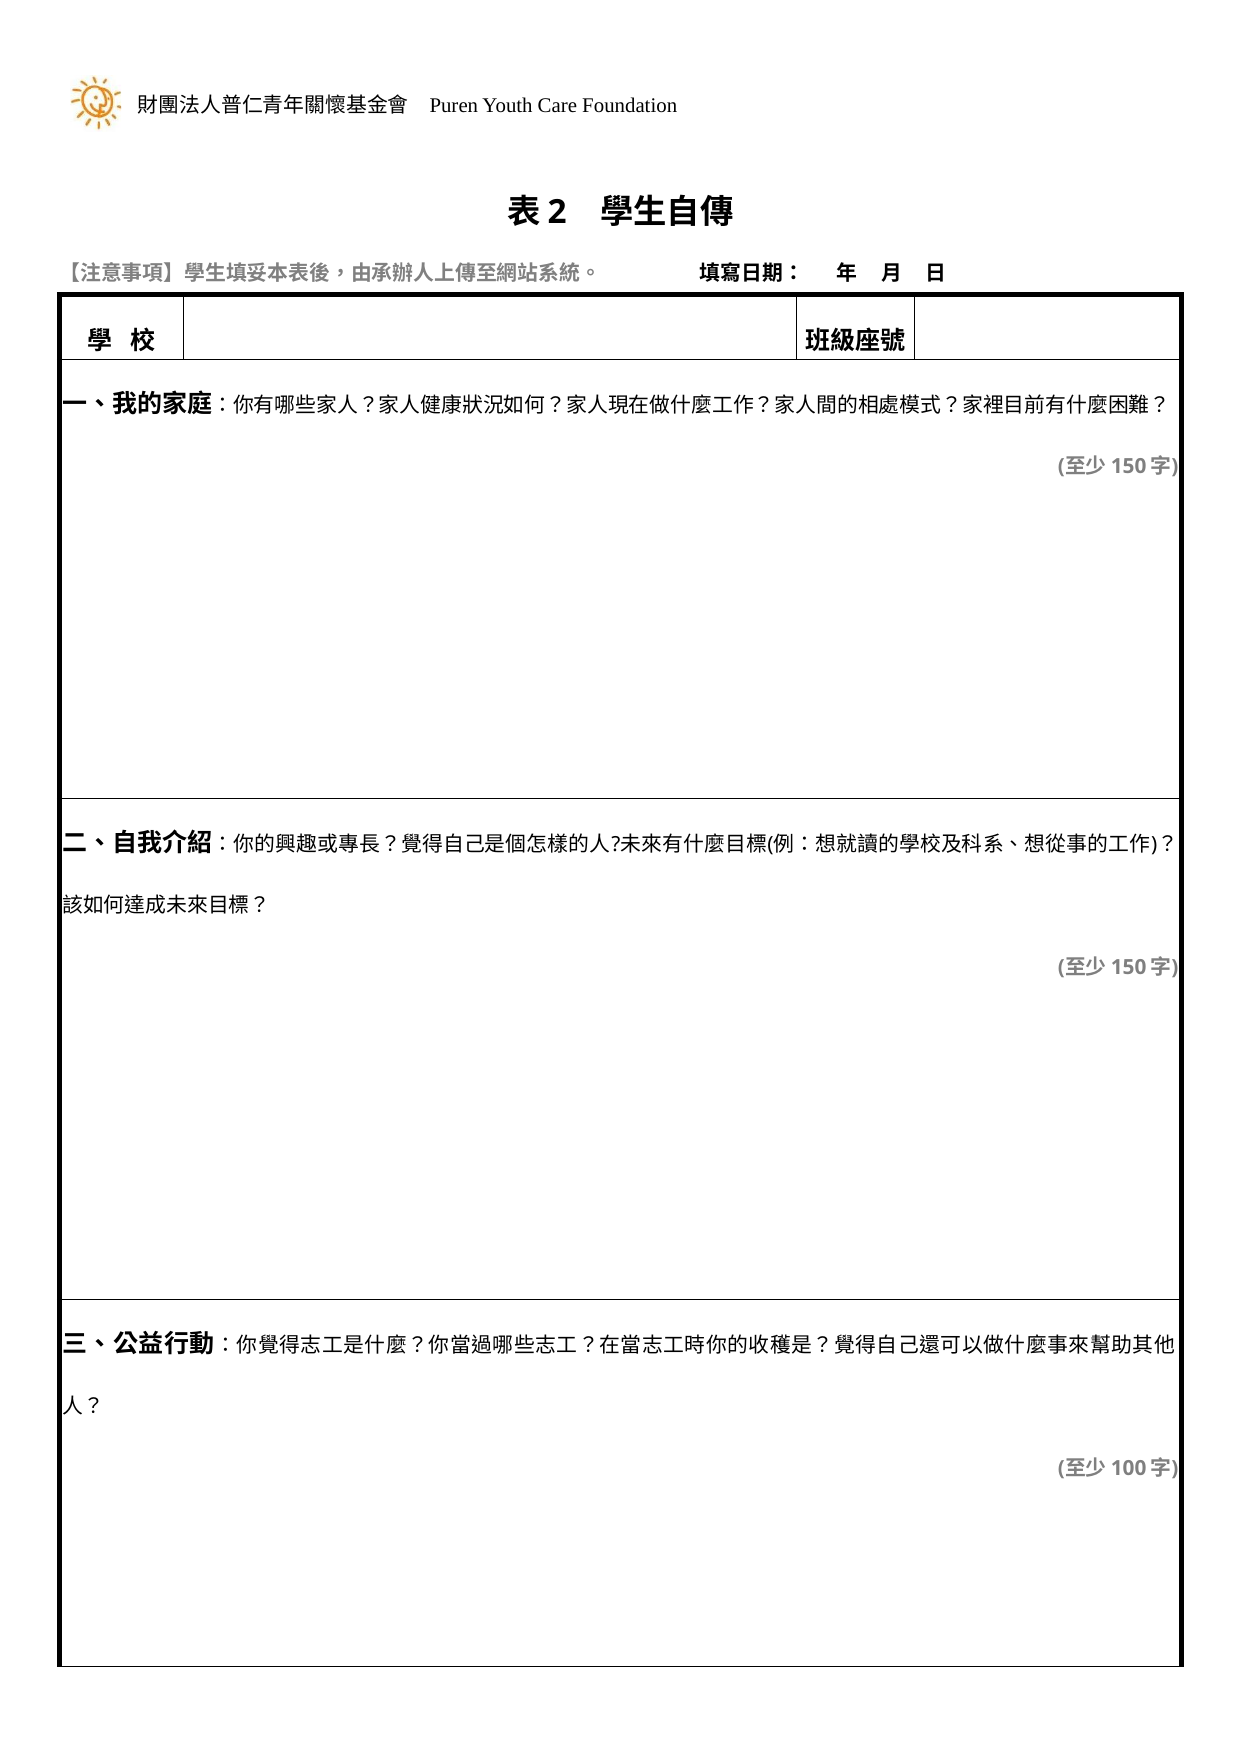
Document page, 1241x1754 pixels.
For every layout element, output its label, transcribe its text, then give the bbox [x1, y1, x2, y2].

table_header [184, 297, 796, 359]
table_header [915, 297, 1179, 359]
table_header 學校 [62, 297, 183, 359]
table_cell 二、自我介紹：你的興趣或專長？覺得自己是個怎樣的人?未來有什麼目標(例：想就讀的學校及科系、想從事的工作)？該如何達成未來目標？ (至少150字) [62, 799, 1179, 1299]
table_cell 三、公益行動：你覺得志工是什麼？你當過哪些志工？在當志工時你的收穫是？覺得自己還可以做什麼事來幫助其他人？ (至少100字) [62, 1300, 1179, 1666]
text 表2 學生自傳 [59, 167, 1181, 229]
table_header 班級座號 [797, 297, 914, 359]
text 【注意事項】學生填妥本表後，由承辦人上傳至網站系統。 填寫日期： 年 月 日 [59, 229, 1181, 292]
table_cell 一、我的家庭：你有哪些家人？家人健康狀況如何？家人現在做什麼工作？家人間的相處模式？家裡目前有什麼困難？ (至少150字) [62, 360, 1179, 798]
